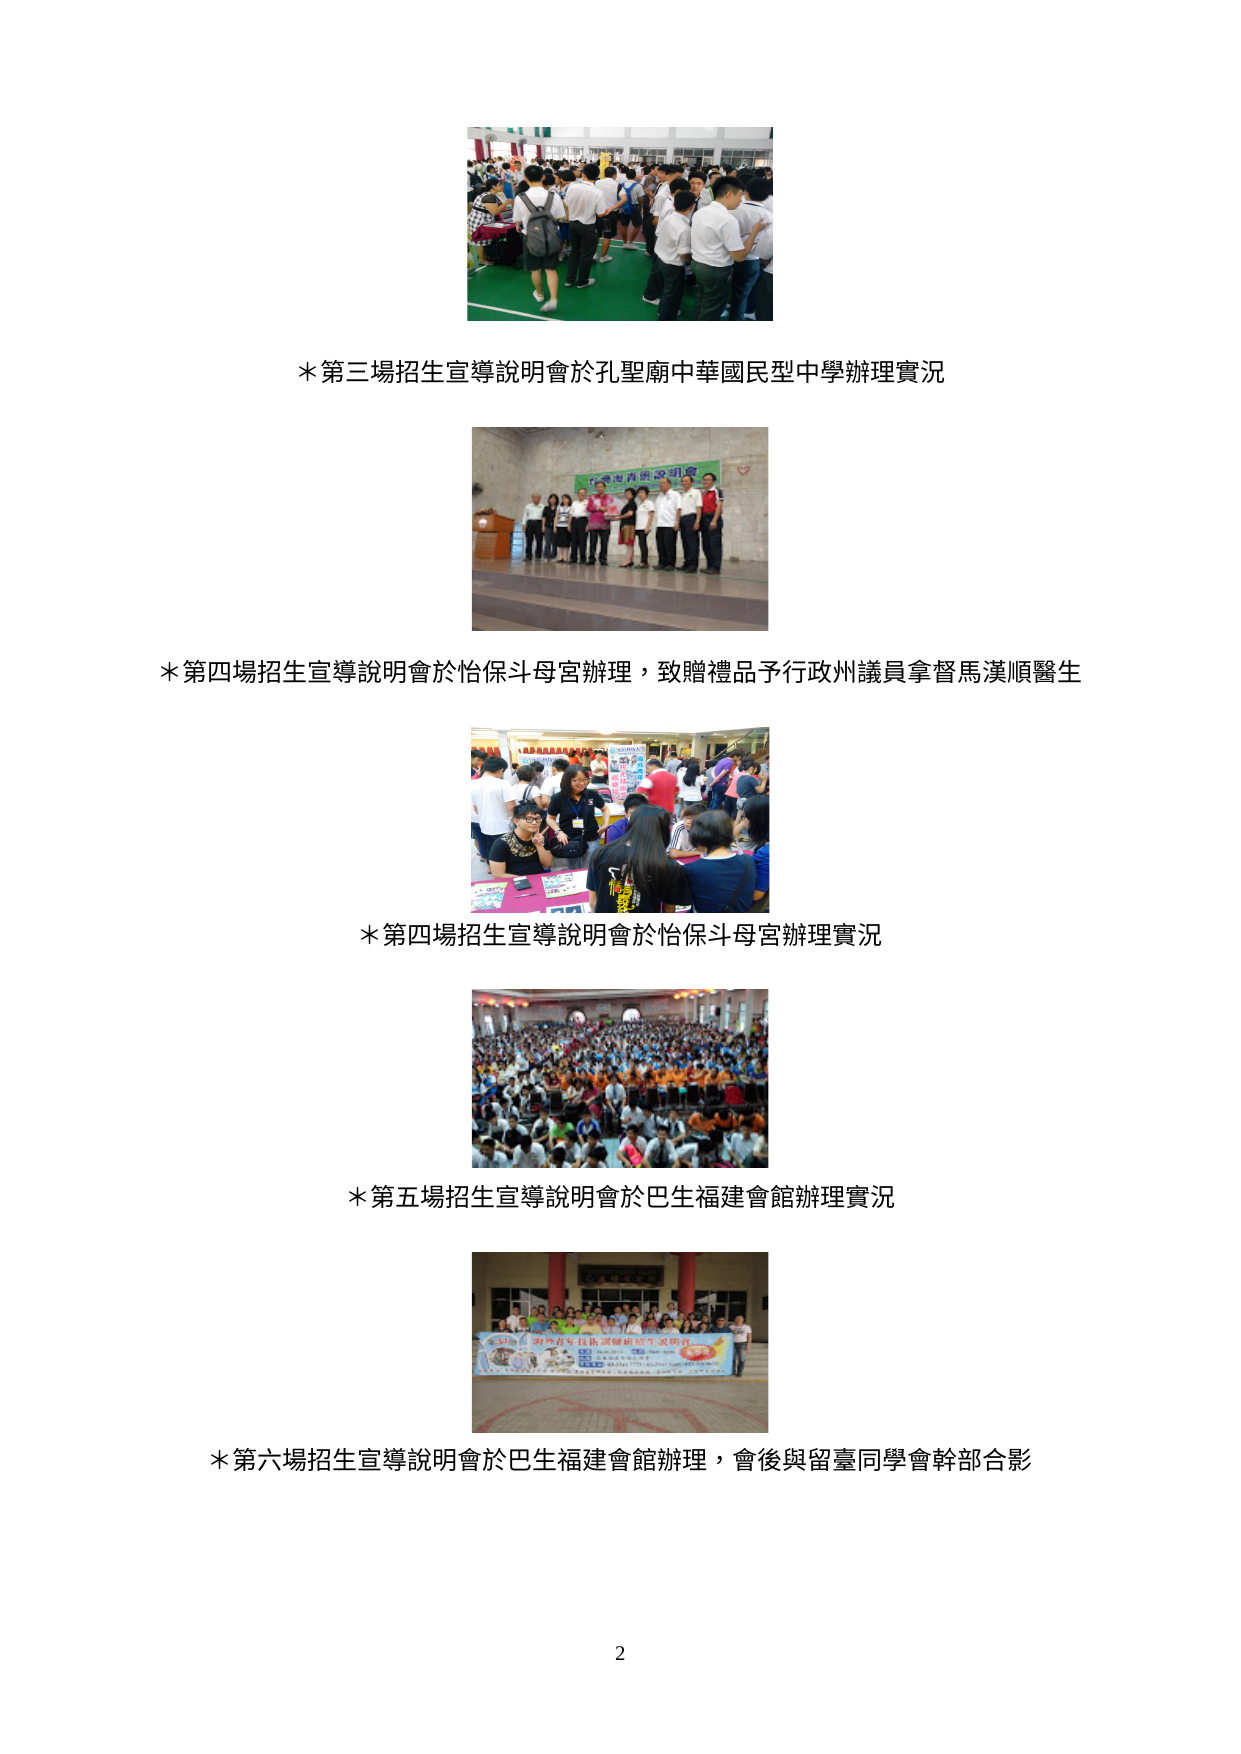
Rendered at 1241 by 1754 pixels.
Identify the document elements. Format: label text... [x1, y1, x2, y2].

picture [471, 989, 769, 1168]
picture [467, 127, 773, 321]
text ＊第六場招生宣導說明會於巴生福建會館辦理，會後與留臺同學會幹部合影 [148, 1439, 1092, 1477]
text ＊第五場招生宣導說明會於巴生福建會館辦理實況 [148, 1177, 1092, 1214]
picture [471, 427, 769, 631]
text ＊第四場招生宣導說明會於怡保斗母宮辦理實況 [148, 914, 1092, 952]
picture [471, 1252, 769, 1433]
picture [471, 727, 770, 913]
text ＊第四場招生宣導說明會於怡保斗母宮辦理，致贈禮品予行政州議員拿督馬漢順醫生 [148, 652, 1092, 689]
text ＊第三場招生宣導說明會於孔聖廟中華國民型中學辦理實況 [148, 352, 1092, 389]
